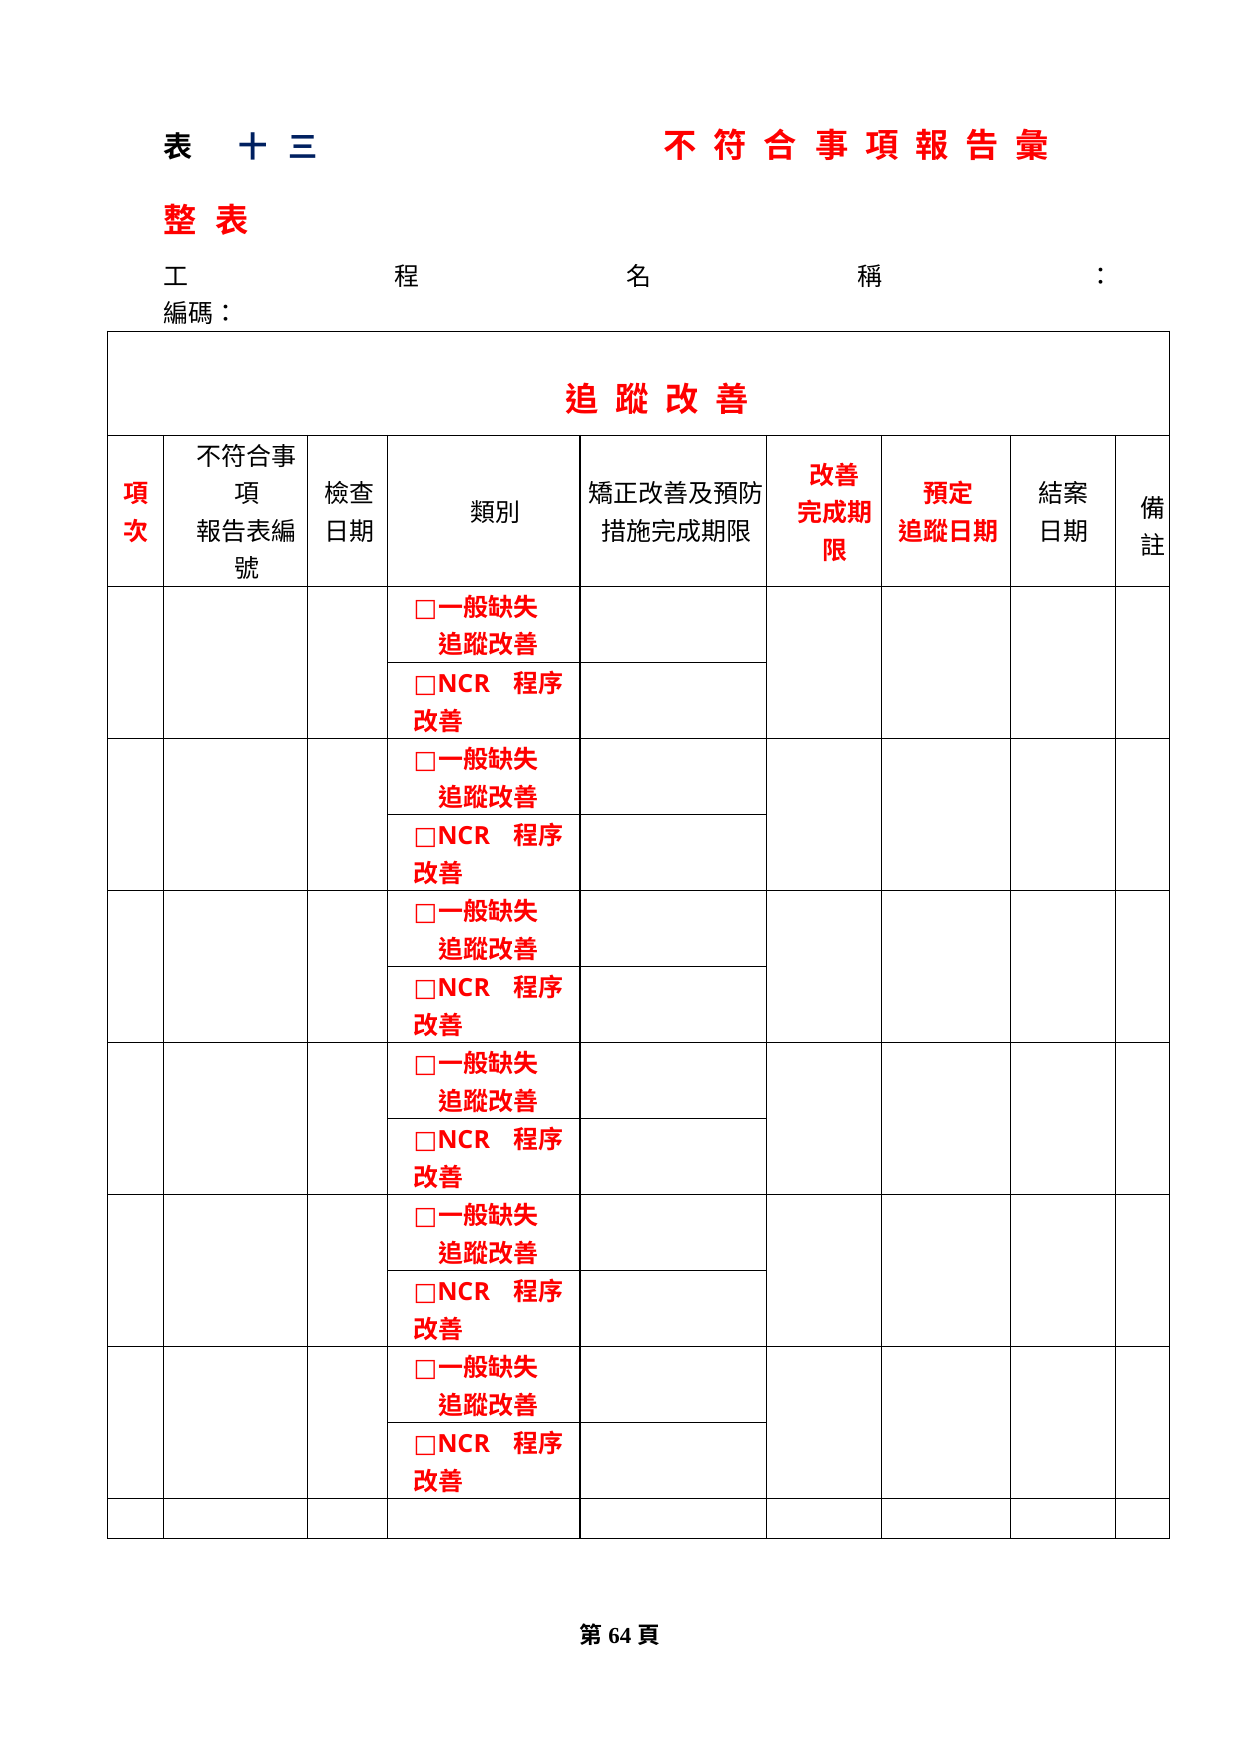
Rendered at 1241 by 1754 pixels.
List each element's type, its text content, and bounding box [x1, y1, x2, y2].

table_cell [581, 1423, 766, 1498]
table_cell [388, 1499, 579, 1538]
table_cell [1116, 1195, 1169, 1346]
table_cell [581, 663, 766, 738]
table_cell [108, 739, 163, 890]
table_cell [164, 891, 307, 1042]
table_cell [882, 1347, 1010, 1498]
table_cell □NCR程序改善 [388, 815, 579, 890]
table_cell [108, 1347, 163, 1498]
table_cell □NCR程序改善 [388, 1423, 579, 1498]
table_cell 改善 完成期限 [767, 436, 881, 586]
table_cell □NCR程序改善 [388, 1119, 579, 1194]
table_cell [767, 1195, 881, 1346]
table_cell [308, 739, 387, 890]
table_cell [882, 891, 1010, 1042]
text 表 十三 不符合事項報告彙整表 [163, 106, 1113, 256]
table_cell [581, 1499, 766, 1538]
table_cell [882, 1195, 1010, 1346]
table_cell □NCR程序改善 [388, 663, 579, 738]
table_cell [108, 891, 163, 1042]
table_cell [108, 1499, 163, 1538]
table_cell [1116, 1499, 1169, 1538]
table_cell [1011, 739, 1115, 890]
table_cell [164, 1347, 307, 1498]
table_cell 預定 追蹤日期 [882, 436, 1010, 586]
table_cell [164, 1195, 307, 1346]
text 工程名稱： 編碼： [163, 256, 1113, 331]
table_cell [107, 1539, 1169, 1604]
table_cell [308, 1195, 387, 1346]
table_cell 類別 [388, 436, 579, 586]
table_cell □一般缺失 追蹤改善 [388, 891, 579, 966]
table_cell [1011, 587, 1115, 738]
table_cell [1116, 891, 1169, 1042]
table_cell □一般缺失 追蹤改善 [388, 1043, 579, 1118]
table_cell [581, 587, 766, 662]
table_cell 結案 日期 [1011, 436, 1115, 586]
table_cell [164, 587, 307, 738]
table_cell 不符合事項 報告表編號 [164, 436, 307, 586]
table_cell [1116, 1347, 1169, 1498]
table_cell [1011, 891, 1115, 1042]
table_cell 檢查 日期 [308, 436, 387, 586]
table_cell [767, 739, 881, 890]
table_cell □NCR程序改善 [388, 967, 579, 1042]
table_cell [882, 1499, 1010, 1538]
table_cell [581, 1271, 766, 1346]
table_cell [581, 739, 766, 814]
table_cell [882, 587, 1010, 738]
table_cell [1116, 739, 1169, 890]
table_cell [882, 739, 1010, 890]
table_cell [581, 967, 766, 1042]
table_cell [108, 587, 163, 738]
table_cell 項 次 [108, 436, 163, 586]
table_cell [767, 1043, 881, 1194]
table_cell [581, 1347, 766, 1422]
table_cell [308, 1499, 387, 1538]
table_cell [308, 1347, 387, 1498]
table_cell [767, 891, 881, 1042]
table_cell [1011, 1043, 1115, 1194]
table_cell [581, 815, 766, 890]
table_cell [108, 1043, 163, 1194]
table_cell [882, 1043, 1010, 1194]
table_cell [581, 1195, 766, 1270]
table_cell [767, 1499, 881, 1538]
table_cell [767, 587, 881, 738]
table_cell □NCR程序改善 [388, 1271, 579, 1346]
table_cell 矯正改善及預防措施完成期限 [581, 436, 766, 586]
table_cell [308, 891, 387, 1042]
table_cell [308, 1043, 387, 1194]
table_cell [581, 1043, 766, 1118]
table_cell [164, 1499, 307, 1538]
table_cell □一般缺失 追蹤改善 [388, 1347, 579, 1422]
table_cell [581, 1119, 766, 1194]
table_cell □一般缺失 追蹤改善 [388, 1195, 579, 1270]
table_cell [164, 1043, 307, 1194]
table_cell [164, 739, 307, 890]
table_cell [581, 891, 766, 966]
table_cell [1011, 1347, 1115, 1498]
table_cell [1116, 1043, 1169, 1194]
table_cell 備註 [1116, 436, 1169, 586]
table_cell [308, 587, 387, 738]
table_cell □一般缺失 追蹤改善 [388, 739, 579, 814]
table_cell [767, 1347, 881, 1498]
table_cell [1011, 1195, 1115, 1346]
table_cell [1116, 587, 1169, 738]
table_cell [1011, 1499, 1115, 1538]
table_cell □一般缺失 追蹤改善 [388, 587, 579, 662]
table_header 追蹤改善 [108, 332, 1169, 435]
table_cell [108, 1195, 163, 1346]
